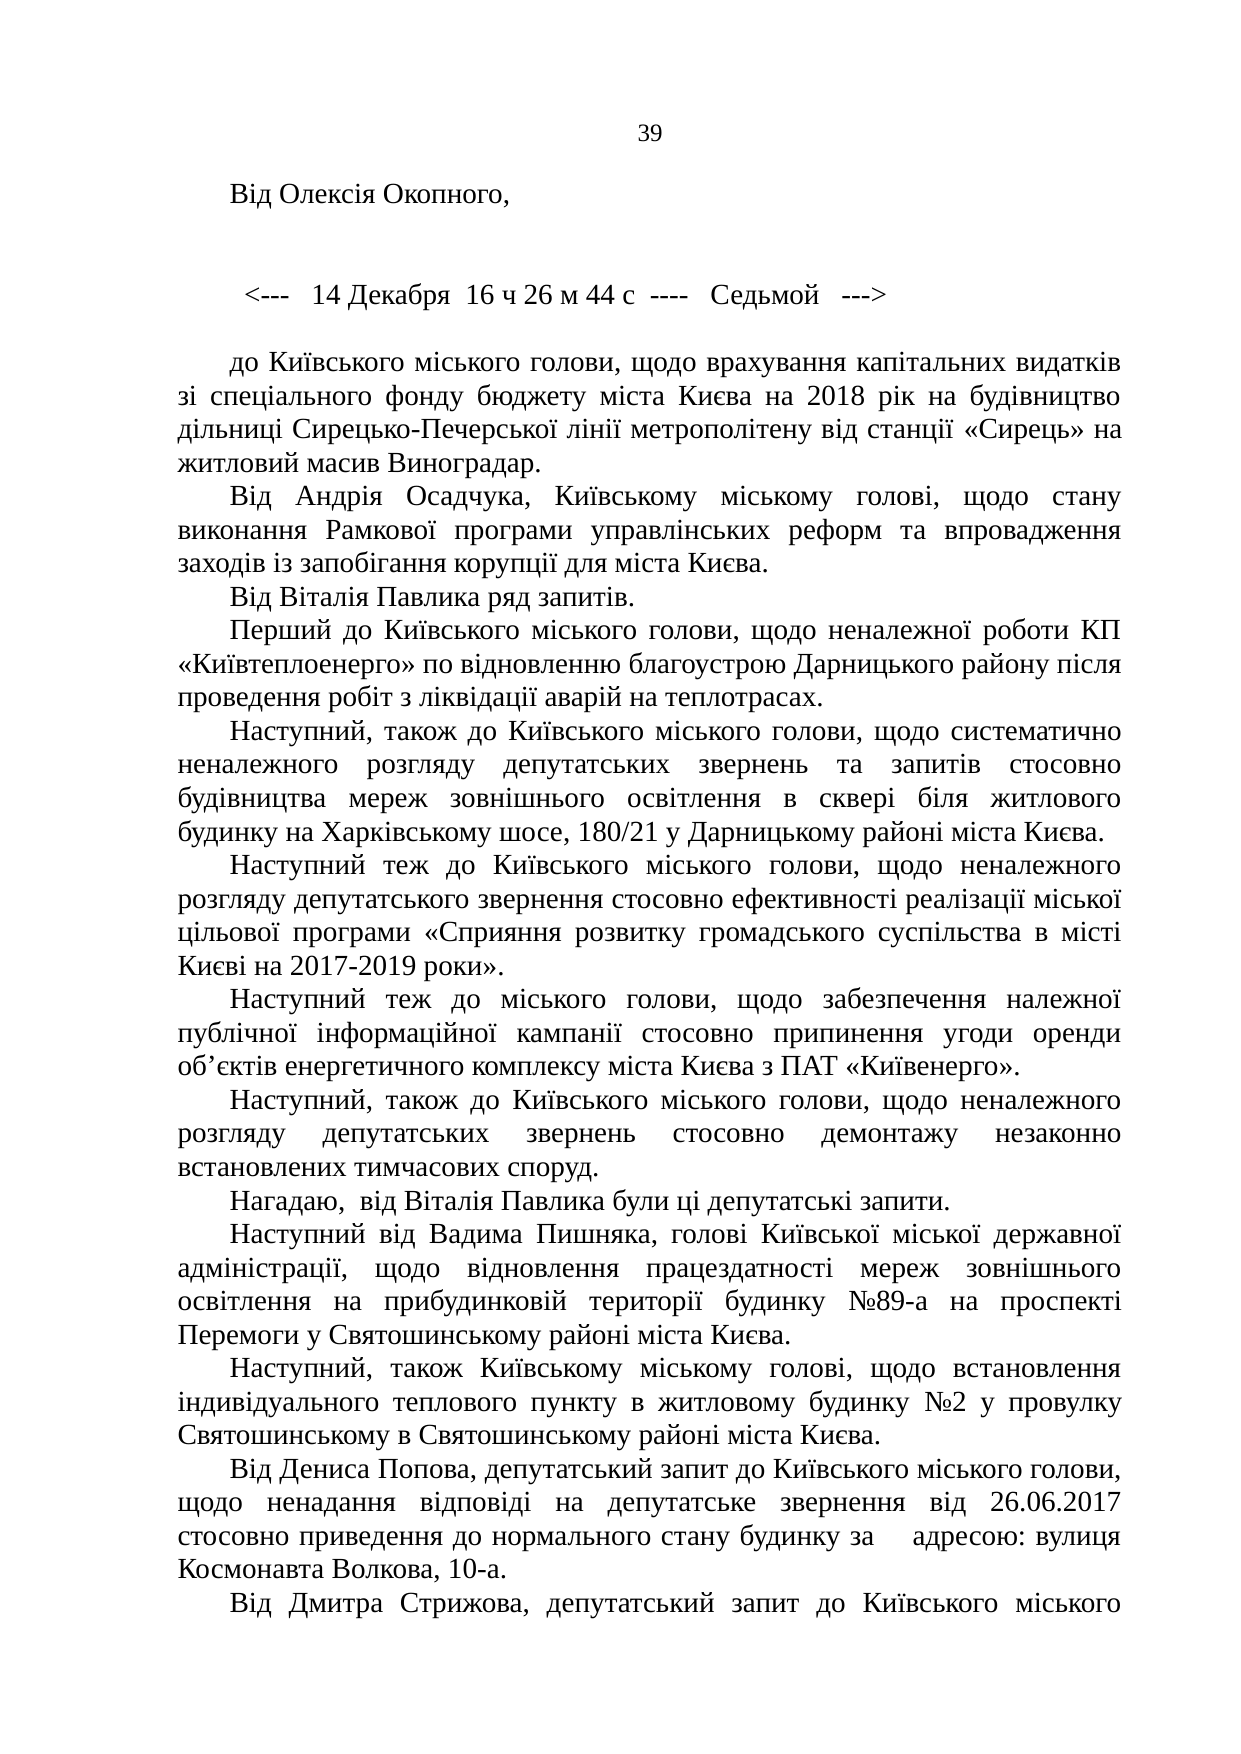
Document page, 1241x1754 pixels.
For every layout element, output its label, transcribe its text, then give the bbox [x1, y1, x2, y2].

text Наступний теж до Київського міського голови, щодо неналежного розгляду депутатського звернення стосовно ефективності реалізації міської цільової програми «Сприяння розвитку громадського суспільства в місті Києві на 2017-2019 роки». [177, 847, 1122, 981]
text Від Олексія Окопного, [177, 176, 1122, 210]
text <--- 14 Декабря 16 ч 26 м 44 с ---- Седьмой ---> [177, 277, 1122, 311]
text Наступний теж до міського голови, щодо забезпечення належної публічної інформаційної кампанії стосовно припинення угоди оренди об’єктів енергетичного комплексу міста Києва з ПАТ «Київенерго». [177, 981, 1122, 1082]
text до Київського міського голови, щодо врахування капітальних видатків зі спеціального фонду бюджету міста Києва на 2018 рік на будівництво дільниці Сирецько-Печерської лінії метрополітену від станції «Сирець» на житловий масив Виноградар. [177, 344, 1122, 478]
text Нагадаю, від Віталія Павлика були ці депутатські запити. [177, 1183, 1122, 1216]
text Від Дениса Попова, депутатський запит до Київського міського голови, щодо ненадання відповіді на депутатське звернення від 26.06.2017 стосовно приведення до нормального стану будинку за адресою: вулиця Космонавта Волкова, 10-а. [177, 1451, 1122, 1585]
text Наступний, також до Київського міського голови, щодо систематично неналежного розгляду депутатських звернень та запитів стосовно будівництва мереж зовнішнього освітлення в сквері біля житлового будинку на Харківському шосе, 180/21 у Дарницькому районі міста Києва. [177, 713, 1122, 847]
text Від Дмитра Стрижова, депутатський запит до Київського міського [177, 1585, 1122, 1619]
text Наступний, також Київському міському голові, щодо встановлення індивідуального теплового пункту в житловому будинку №2 у провулку Святошинському в Святошинському районі міста Києва. [177, 1350, 1122, 1451]
text Від Віталія Павлика ряд запитів. [177, 579, 1122, 612]
text Наступний від Вадима Пишняка, голові Київської міської державної адміністрації, щодо відновлення працездатності мереж зовнішнього освітлення на прибудинковій території будинку №89-а на проспекті Перемоги у Святошинському районі міста Києва. [177, 1216, 1122, 1350]
text Наступний, також до Київського міського голови, щодо неналежного розгляду депутатських звернень стосовно демонтажу незаконно встановлених тимчасових споруд. [177, 1082, 1122, 1183]
text Перший до Київського міського голови, щодо неналежної роботи КП «Київтеплоенерго» по відновленню благоустрою Дарницького району після проведення робіт з ліквідації аварій на теплотрасах. [177, 612, 1122, 713]
text Від Андрія Осадчука, Київському міському голові, щодо стану виконання Рамкової програми управлінських реформ та впровадження заходів із запобігання корупції для міста Києва. [177, 478, 1122, 579]
